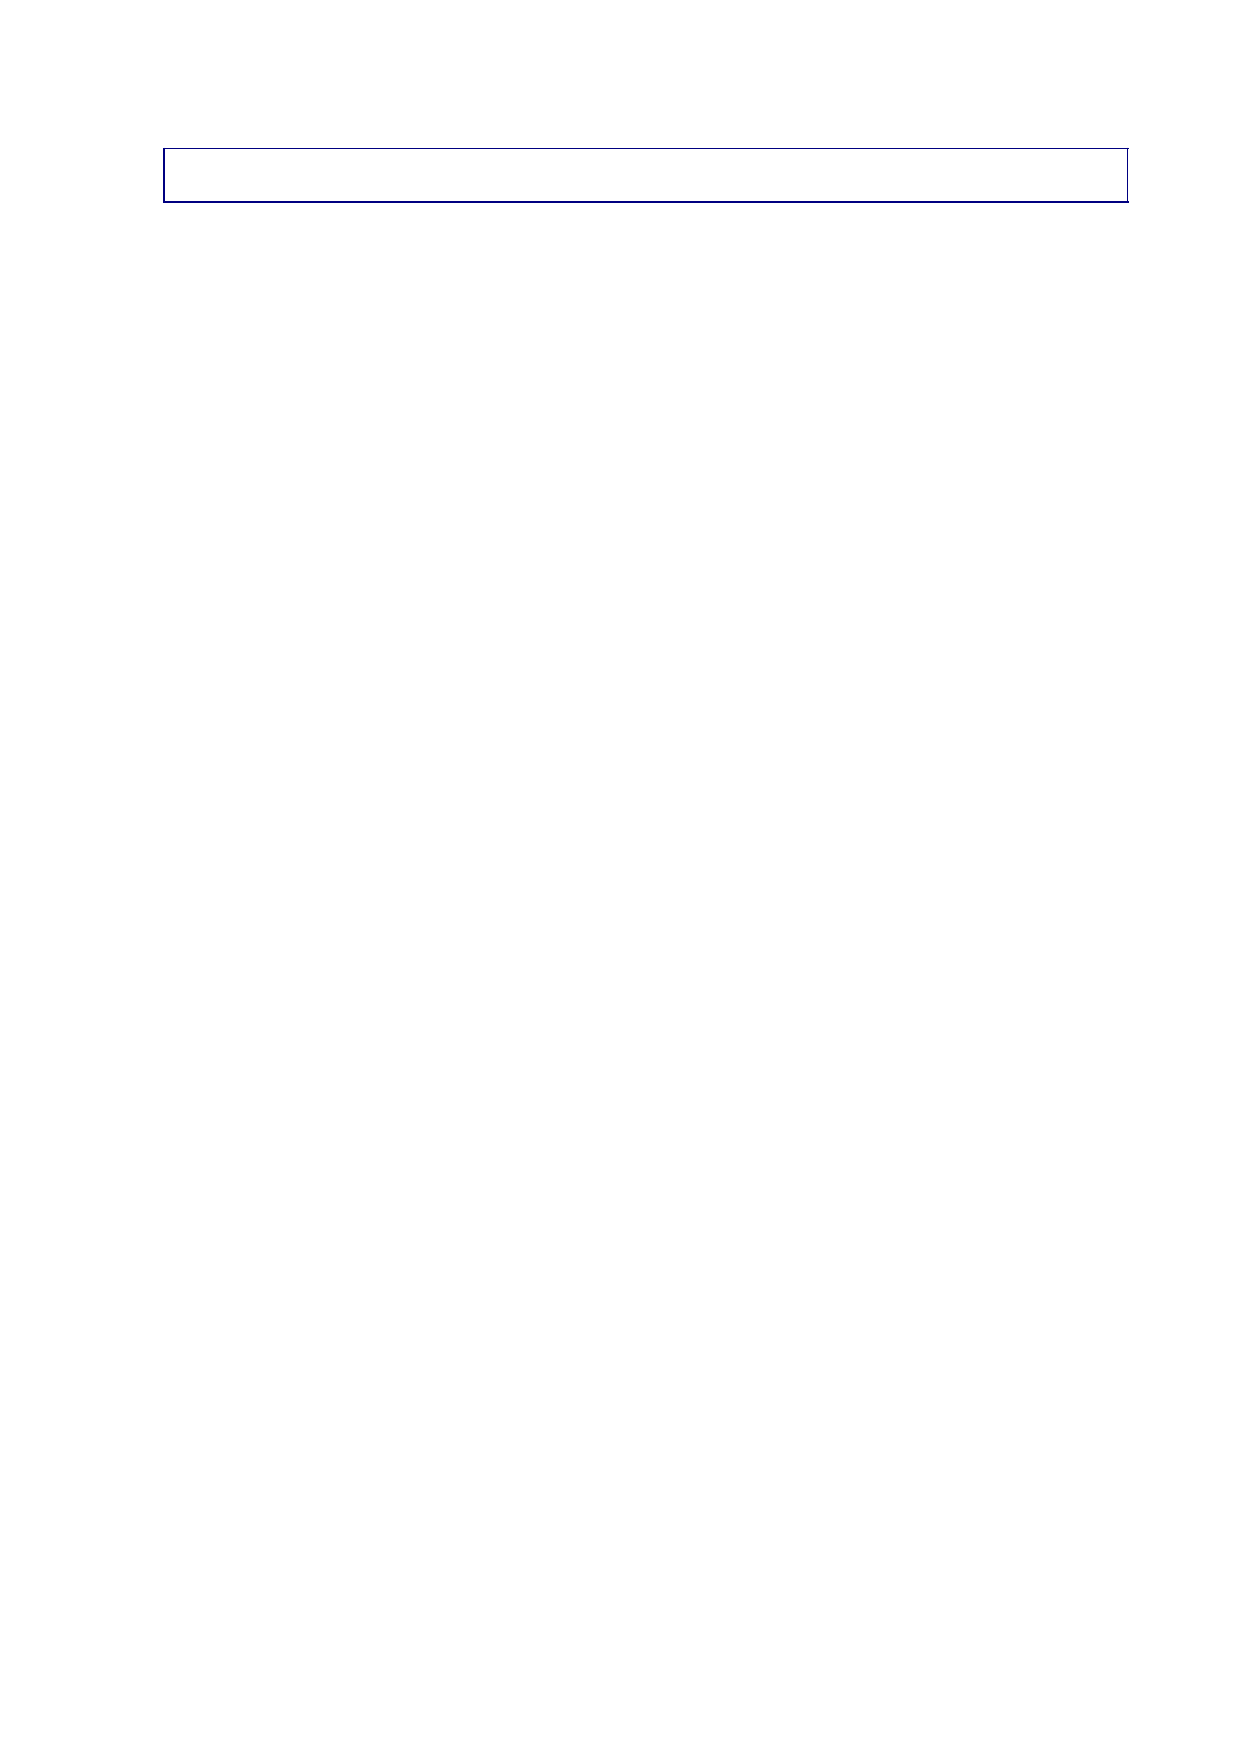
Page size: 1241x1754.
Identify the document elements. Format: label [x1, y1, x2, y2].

table_cell [165, 149, 1127, 201]
